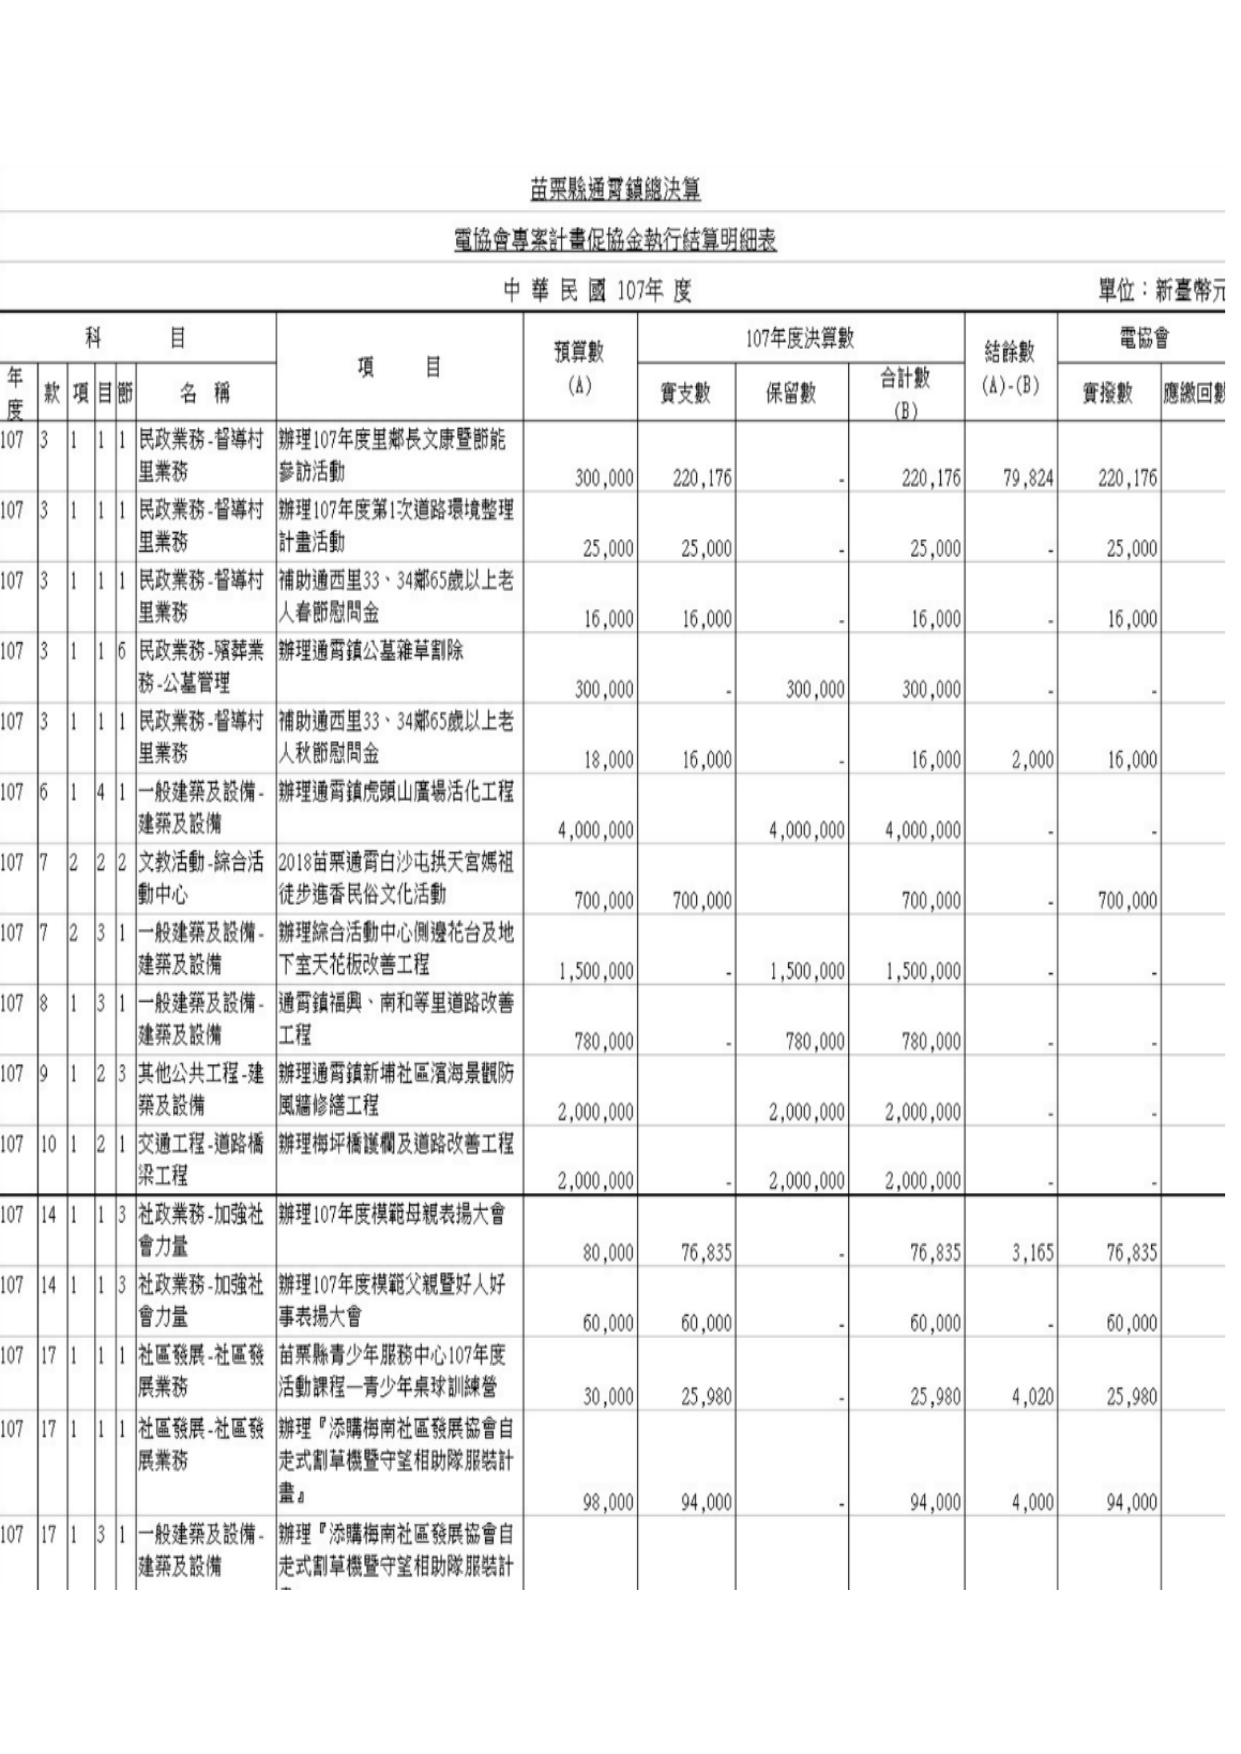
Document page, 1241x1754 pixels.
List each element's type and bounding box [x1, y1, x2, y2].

picture [0, 164, 1226, 1590]
